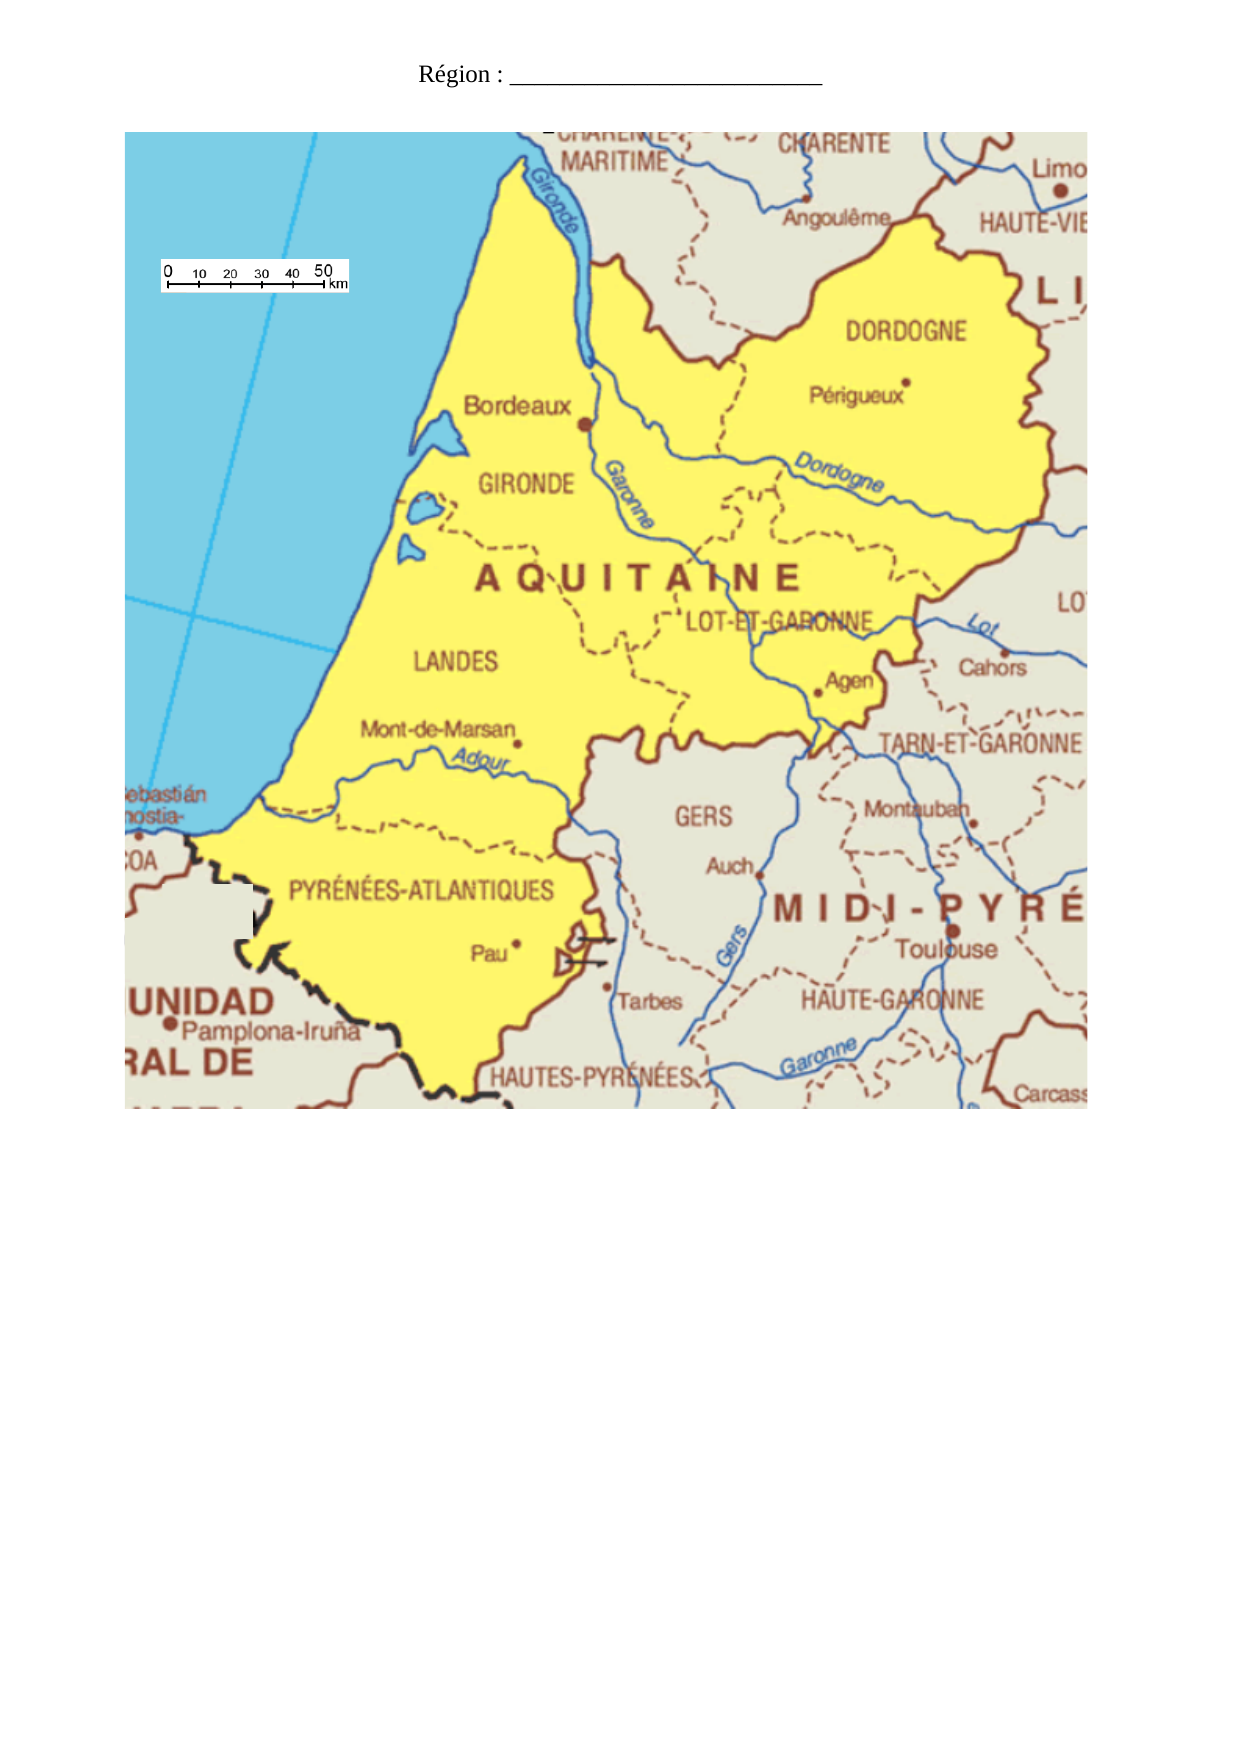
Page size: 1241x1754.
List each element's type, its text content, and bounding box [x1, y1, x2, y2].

picture [124, 132, 1088, 1109]
text Région : _________________________ [59, 59, 1181, 88]
